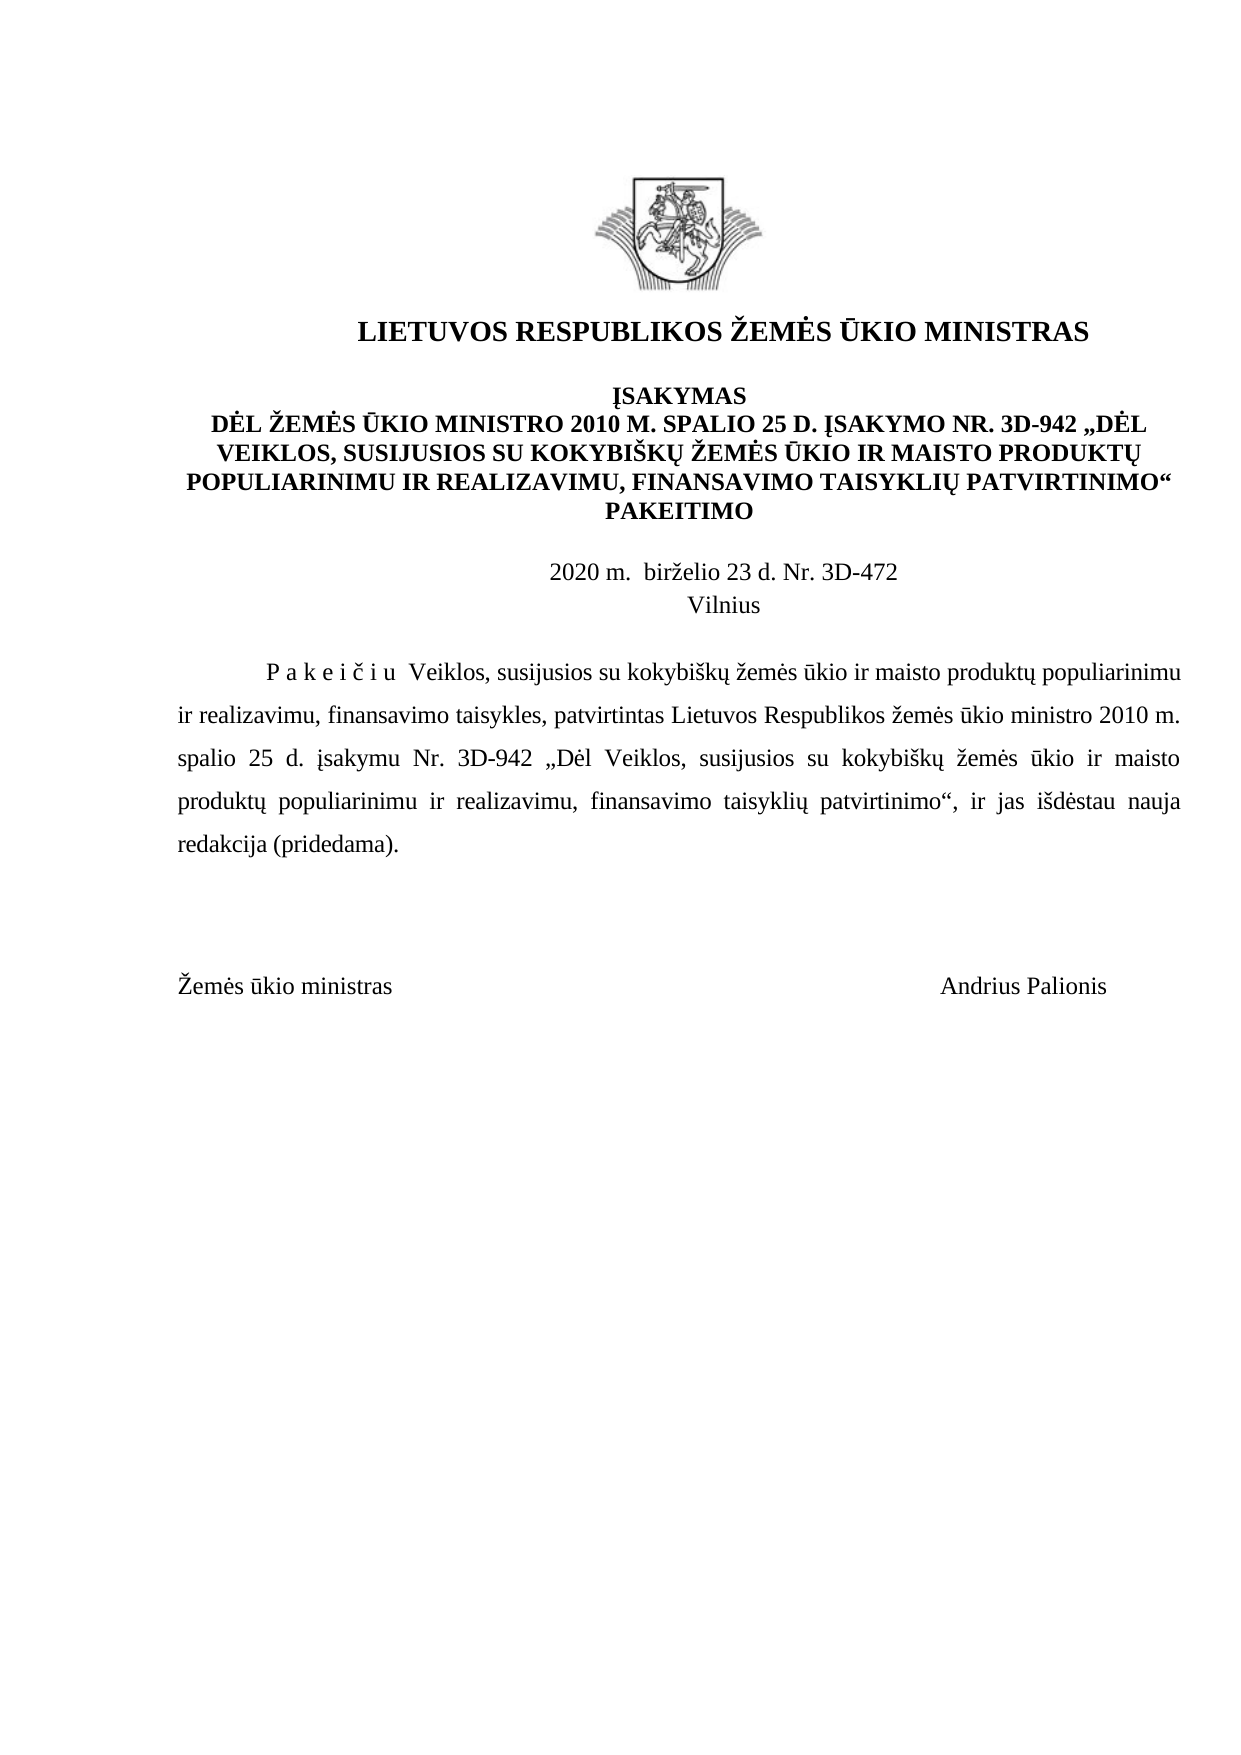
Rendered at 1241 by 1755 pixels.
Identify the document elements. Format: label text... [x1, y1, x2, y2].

text DĖL ŽEMĖS ŪKIO MINISTRO 2010 M. SPALIO 25 D. ĮSAKYMO NR. 3D-942 „DĖL VEIKLOS, SUSIJUSIOS SU KOKYBIŠKŲ ŽEMĖS ŪKIO IR MAISTO PRODUKTŲ POPULIARINIMU IR REALIZAVIMU, FINANSAVIMO TAISYKLIŲ PATVIRTINIMO“ PAKEITIMO [177, 409, 1181, 524]
text P a k e i č i u Veiklos, susijusios su kokybiškų žemės ūkio ir maisto produktų populiarinimu ir realizavimu, finansavimo taisykles, patvirtintas Lietuvos Respublikos žemės ūkio ministro 2010 m. spalio 25 d. įsakymu Nr. 3D-942 „Dėl Veiklos, susijusios su kokybiškų žemės ūkio ir maisto produktų populiarinimu ir realizavimu, finansavimo taisyklių patvirtinimo“, ir jas išdėstau nauja redakcija (pridedama). [177, 657, 1181, 858]
text Žemės ūkio ministras Andrius Palionis [177, 971, 1181, 1000]
text 2020 m. birželio 23 d. Nr. 3D-472 [177, 557, 1181, 586]
text ĮSAKYMAS [177, 381, 1181, 409]
text Vilnius [177, 591, 1181, 619]
text LIETUVOS RESPUBLIKOS ŽEMĖS ŪKIO MINISTRAS [177, 314, 1181, 347]
